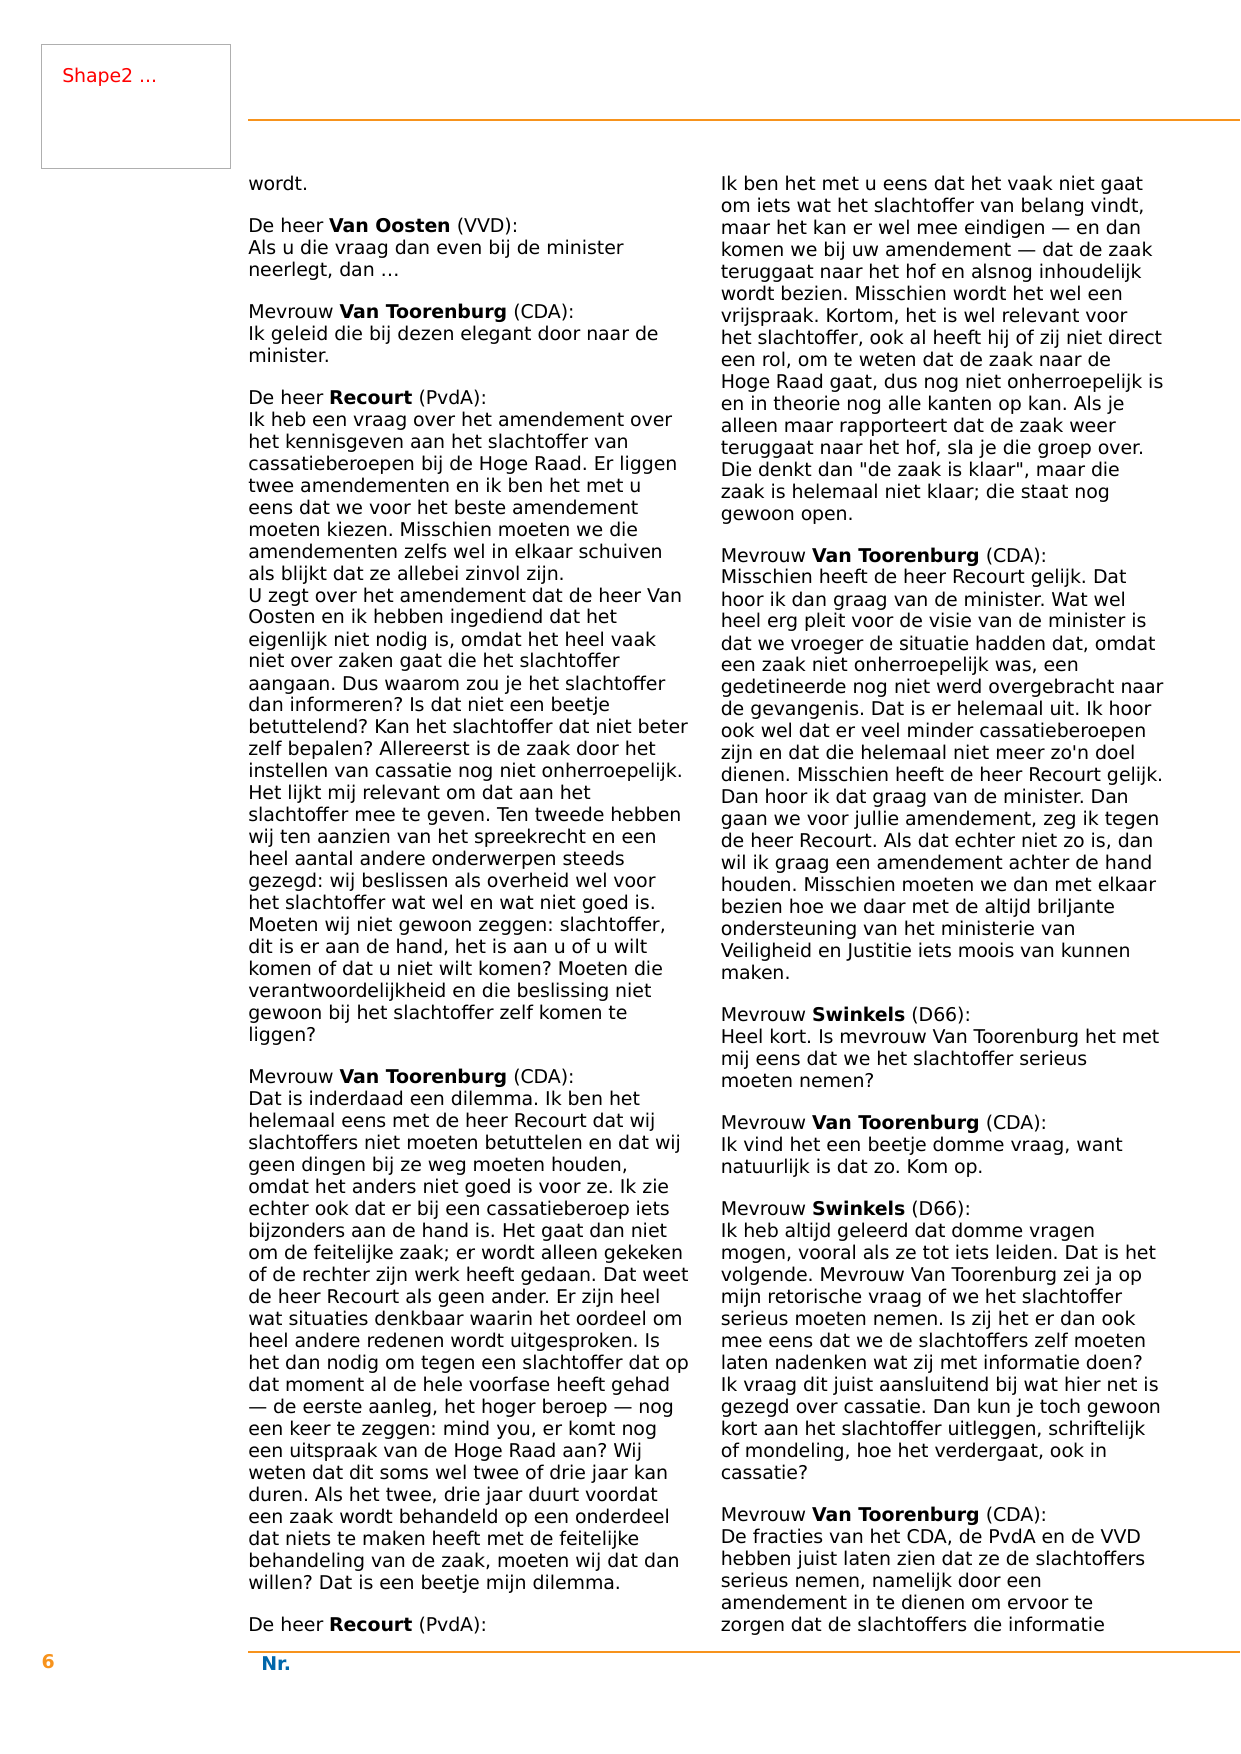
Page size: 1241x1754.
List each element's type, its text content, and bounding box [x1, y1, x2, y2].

text Mevrouw Van Toorenburg (CDA): [721, 1504, 1163, 1526]
text Ik ben het met u eens dat het vaak niet gaat om iets wat het slachtoffer van belang vindt, maar het kan er wel mee eindigen — en dan komen we bij uw amendement — dat de zaak teruggaat naar het hof en alsnog inhoudelijk wordt bezien. Misschien wordt het wel een vrijspraak. Kortom, het is wel relevant voor het slachtoffer, ook al heeft hij of zij niet direct een rol, om te weten dat de zaak naar de Hoge Raad gaat, dus nog niet onherroepelijk is en in theorie nog alle kanten op kan. Als je alleen maar rapporteert dat de zaak weer teruggaat naar het hof, sla je die groep over. Die denkt dan "de zaak is klaar", maar die zaak is helemaal niet klaar; die staat nog gewoon open. [721, 173, 1163, 524]
text Ik vind het een beetje domme vraag, want natuurlijk is dat zo. Kom op. [721, 1134, 1163, 1178]
text Ik heb altijd geleerd dat domme vragen mogen, vooral als ze tot iets leiden. Dat is het volgende. Mevrouw Van Toorenburg zei ja op mijn retorische vraag of we het slachtoffer serieus moeten nemen. Is zij het er dan ook mee eens dat we de slachtoffers zelf moeten laten nadenken wat zij met informatie doen? Ik vraag dit juist aansluitend bij wat hier net is gezegd over cassatie. Dan kun je toch gewoon kort aan het slachtoffer uitleggen, schriftelijk of mondeling, hoe het verdergaat, ook in cassatie? [721, 1220, 1163, 1484]
text Dat is inderdaad een dilemma. Ik ben het helemaal eens met de heer Recourt dat wij slachtoffers niet moeten betuttelen en dat wij geen dingen bij ze weg moeten houden, omdat het anders niet goed is voor ze. Ik zie echter ook dat er bij een cassatieberoep iets bijzonders aan de hand is. Het gaat dan niet om de feitelijke zaak; er wordt alleen gekeken of de rechter zijn werk heeft gedaan. Dat weet de heer Recourt als geen ander. Er zijn heel wat situaties denkbaar waarin het oordeel om heel andere redenen wordt uitgesproken. Is het dan nodig om tegen een slachtoffer dat op dat moment al de hele voorfase heeft gehad — de eerste aanleg, het hoger beroep — nog een keer te zeggen: mind you, er komt nog een uitspraak van de Hoge Raad aan? Wij weten dat dit soms wel twee of drie jaar kan duren. Als het twee, drie jaar duurt voordat een zaak wordt behandeld op een onderdeel dat niets te maken heeft met de feitelijke behandeling van de zaak, moeten wij dat dan willen? Dat is een beetje mijn dilemma. [248, 1088, 691, 1593]
text Heel kort. Is mevrouw Van Toorenburg het met mij eens dat we het slachtoffer serieus moeten nemen? [721, 1026, 1163, 1092]
text De fracties van het CDA, de PvdA en de VVD hebben juist laten zien dat ze de slachtoffers serieus nemen, namelijk door een amendement in te dienen om ervoor te zorgen dat de slachtoffers die informatie [721, 1526, 1163, 1636]
text Ik heb een vraag over het amendement over het kennisgeven aan het slachtoffer van cassatieberoepen bij de Hoge Raad. Er liggen twee amendementen en ik ben het met u eens dat we voor het beste amendement moeten kiezen. Misschien moeten we die amendementen zelfs wel in elkaar schuiven als blijkt dat ze allebei zinvol zijn. [248, 409, 691, 584]
text Mevrouw Swinkels (D66): [721, 1004, 1163, 1026]
text Misschien heeft de heer Recourt gelijk. Dat hoor ik dan graag van de minister. Wat wel heel erg pleit voor de visie van de minister is dat we vroeger de situatie hadden dat, omdat een zaak niet onherroepelijk was, een gedetineerde nog niet werd overgebracht naar de gevangenis. Dat is er helemaal uit. Ik hoor ook wel dat er veel minder cassatieberoepen zijn en dat die helemaal niet meer zo'n doel dienen. Misschien heeft de heer Recourt gelijk. Dan hoor ik dat graag van de minister. Dan gaan we voor jullie amendement, zeg ik tegen de heer Recourt. Als dat echter niet zo is, dan wil ik graag een amendement achter de hand houden. Misschien moeten we dan met elkaar bezien hoe we daar met de altijd briljante ondersteuning van het ministerie van Veiligheid en Justitie iets moois van kunnen maken. [721, 566, 1163, 984]
text De heer Recourt (PvdA): [248, 387, 691, 409]
text Mevrouw Van Toorenburg (CDA): [721, 544, 1163, 566]
text Mevrouw Swinkels (D66): [721, 1198, 1163, 1220]
text De heer Van Oosten (VVD): [248, 215, 691, 237]
text wordt. [248, 173, 691, 195]
text Als u die vraag dan even bij de minister neerlegt, dan … [248, 237, 691, 281]
text Mevrouw Van Toorenburg (CDA): [248, 301, 691, 323]
text U zegt over het amendement dat de heer Van Oosten en ik hebben ingediend dat het eigenlijk niet nodig is, omdat het heel vaak niet over zaken gaat die het slachtoffer aangaan. Dus waarom zou je het slachtoffer dan informeren? Is dat niet een beetje betuttelend? Kan het slachtoffer dat niet beter zelf bepalen? Allereerst is de zaak door het instellen van cassatie nog niet onherroepelijk. Het lijkt mij relevant om dat aan het slachtoffer mee te geven. Ten tweede hebben wij ten aanzien van het spreekrecht en een heel aantal andere onderwerpen steeds gezegd: wij beslissen als overheid wel voor het slachtoffer wat wel en wat niet goed is. Moeten wij niet gewoon zeggen: slachtoffer, dit is er aan de hand, het is aan u of u wilt komen of dat u niet wilt komen? Moeten die verantwoordelijkheid en die beslissing niet gewoon bij het slachtoffer zelf komen te liggen? [248, 584, 691, 1046]
text Mevrouw Van Toorenburg (CDA): [248, 1066, 691, 1088]
text Mevrouw Van Toorenburg (CDA): [721, 1112, 1163, 1134]
text Ik geleid die bij dezen elegant door naar de minister. [248, 323, 691, 367]
text De heer Recourt (PvdA): [248, 1613, 691, 1636]
